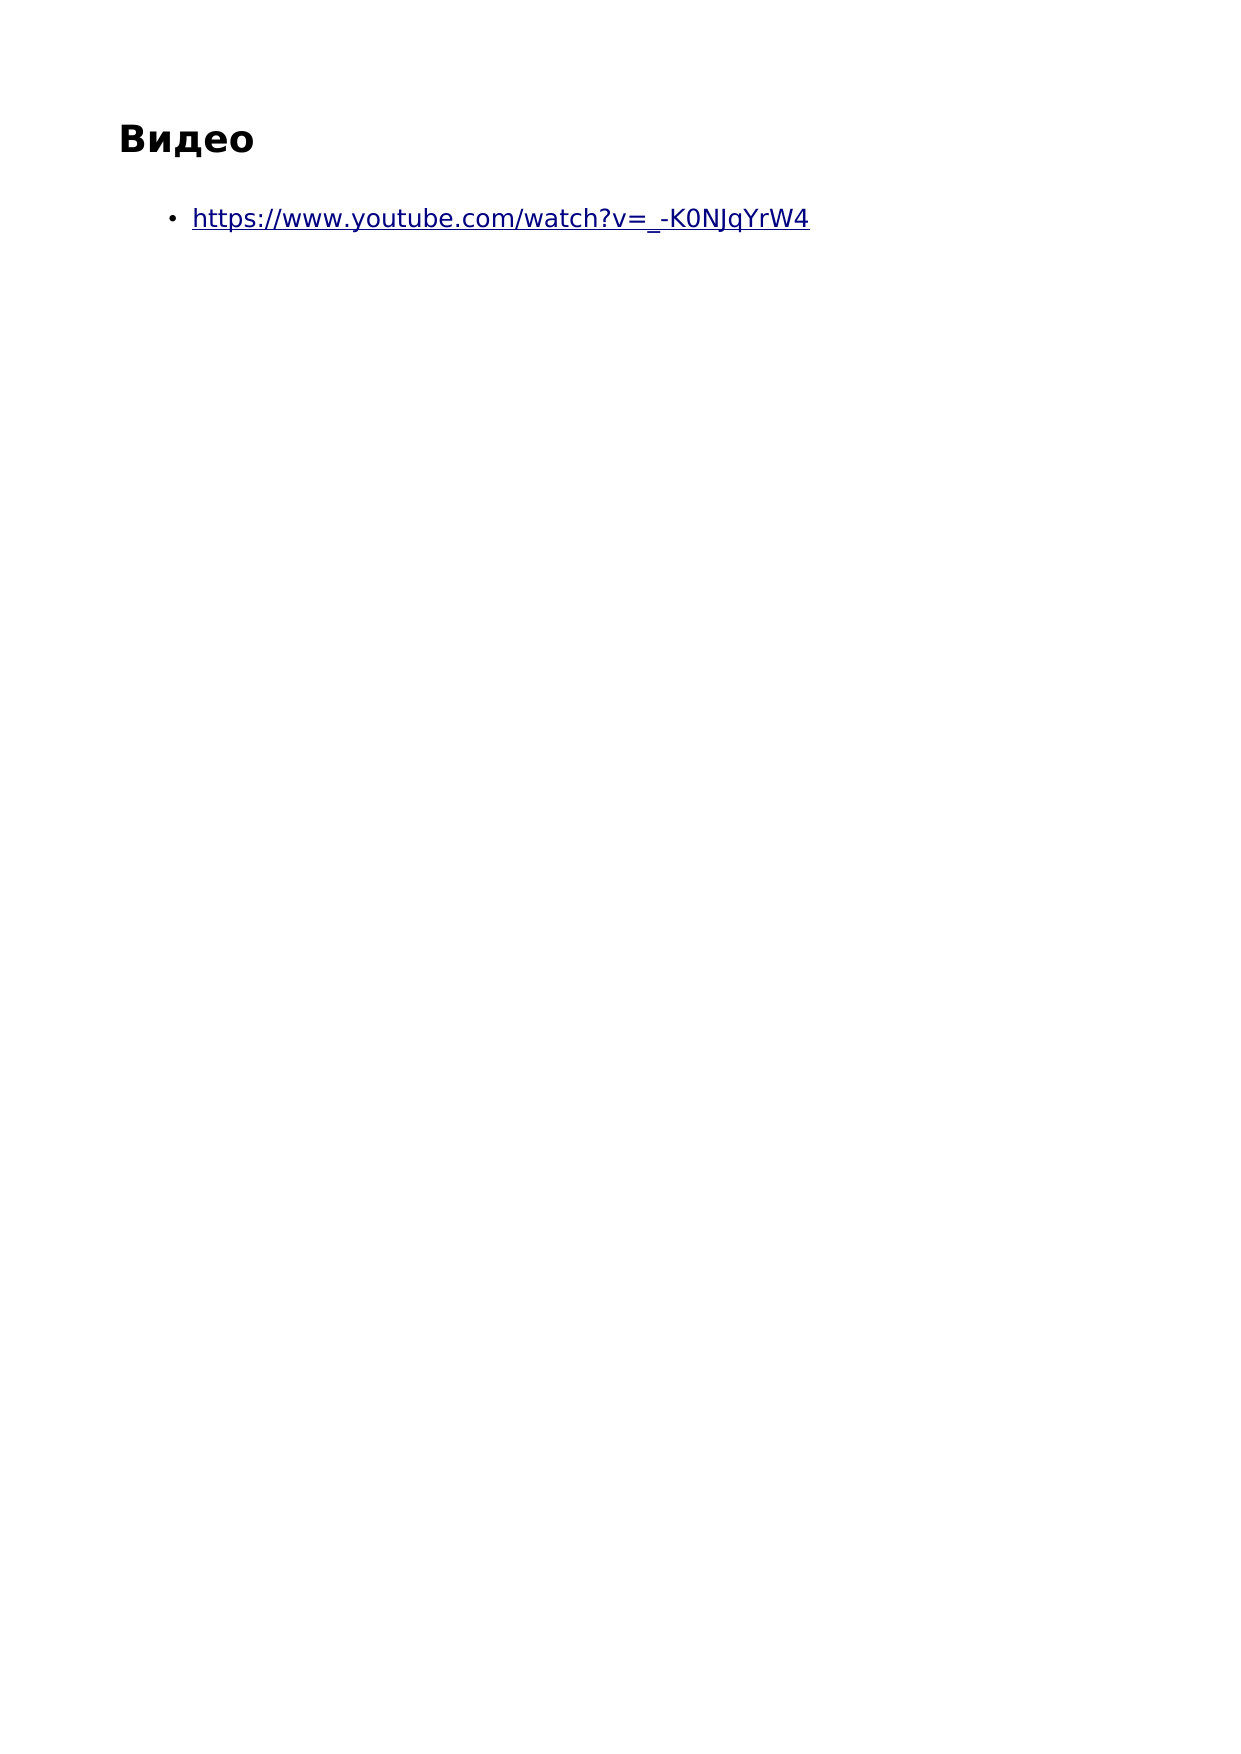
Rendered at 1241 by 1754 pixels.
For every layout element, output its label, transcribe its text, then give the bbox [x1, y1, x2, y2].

list https://www.youtube.com/watch?v=_-K0NJqYrW4 [177, 204, 1122, 233]
subtitle Видео [118, 118, 1122, 162]
